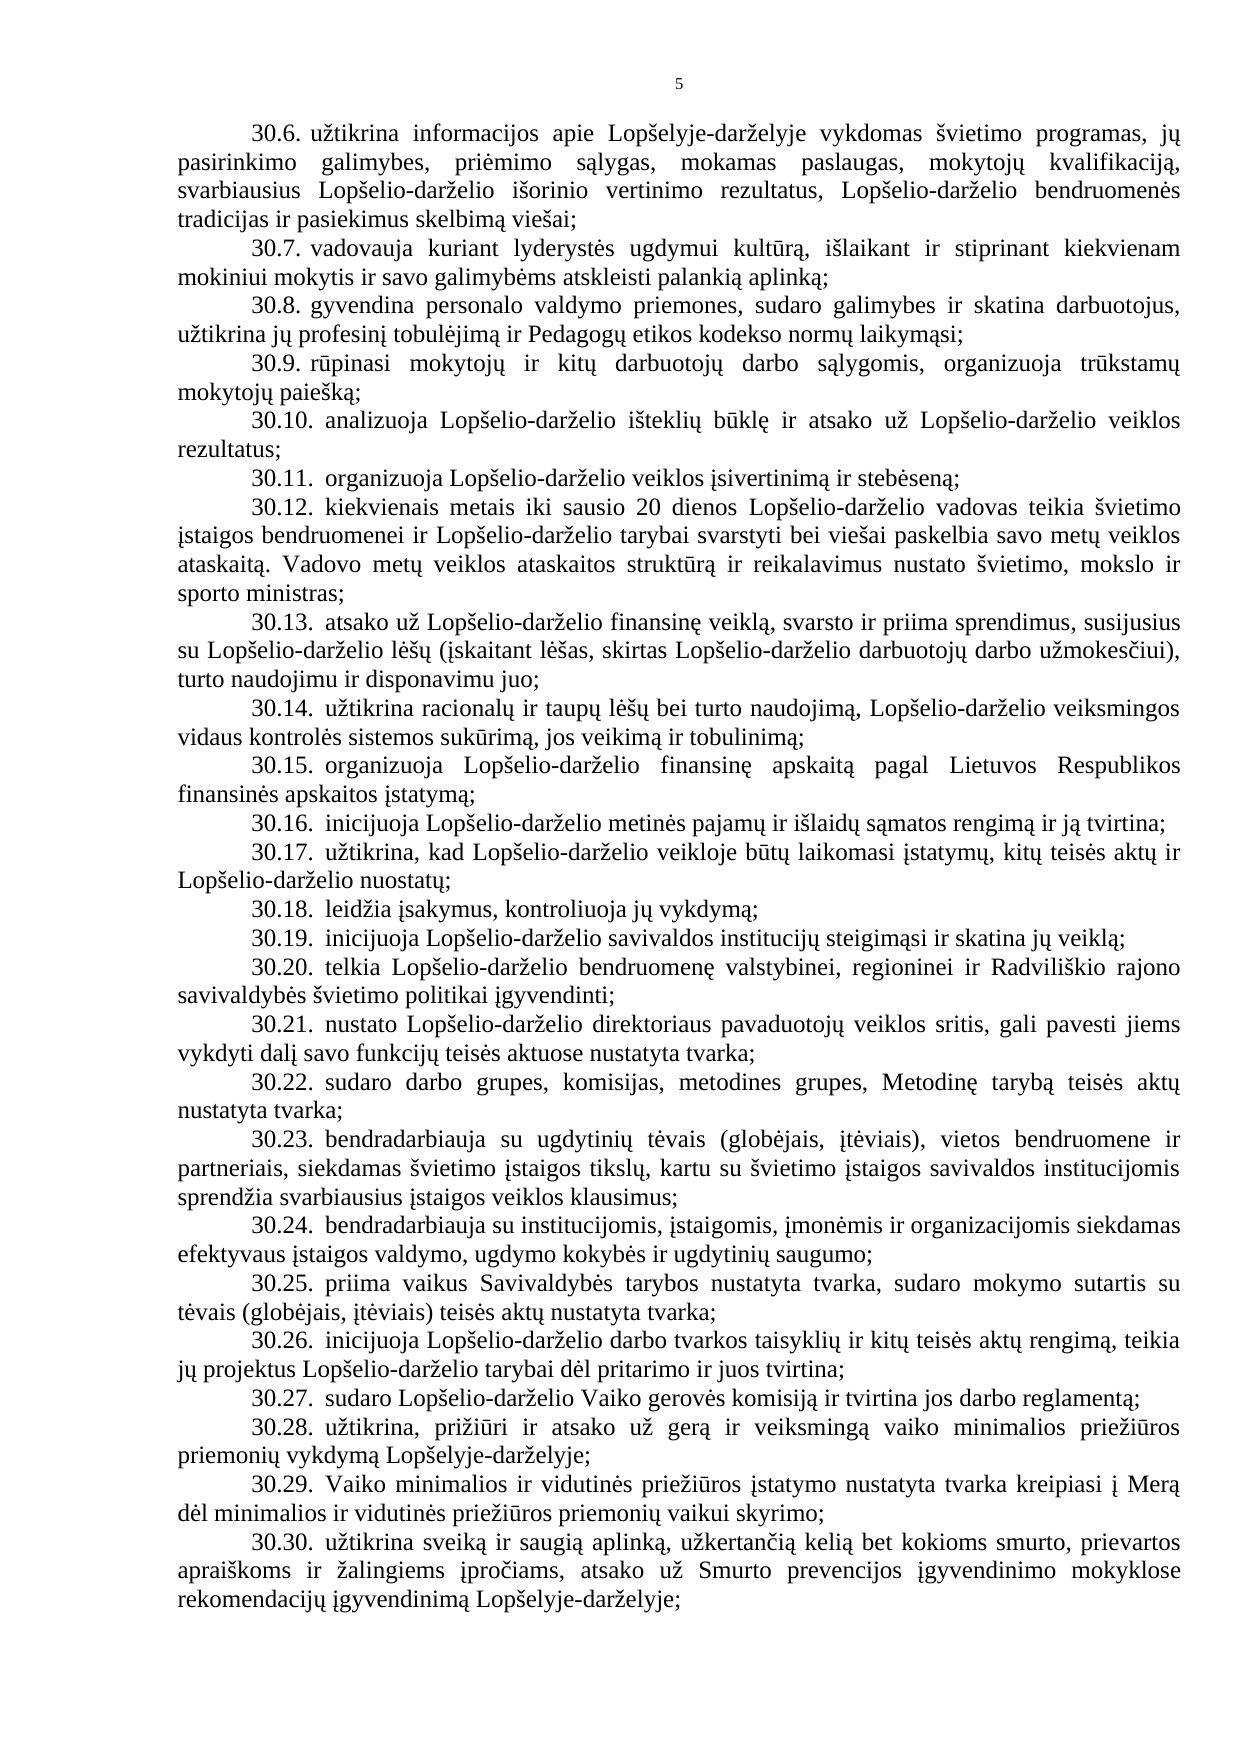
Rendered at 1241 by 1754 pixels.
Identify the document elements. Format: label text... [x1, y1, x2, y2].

text 30.15. organizuoja Lopšelio-darželio finansinę apskaitą pagal Lietuvos Respublikos finansinės apskaitos įstatymą; [177, 751, 1181, 808]
text 30.26. inicijuoja Lopšelio-darželio darbo tvarkos taisyklių ir kitų teisės aktų rengimą, teikia jų projektus Lopšelio-darželio tarybai dėl pritarimo ir juos tvirtina; [177, 1326, 1181, 1383]
text 30.19. inicijuoja Lopšelio-darželio savivaldos institucijų steigimąsi ir skatina jų veiklą; [177, 923, 1181, 952]
text 30.12. kiekvienais metais iki sausio 20 dienos Lopšelio-darželio vadovas teikia švietimo įstaigos bendruomenei ir Lopšelio-darželio tarybai svarstyti bei viešai paskelbia savo metų veiklos ataskaitą. Vadovo metų veiklos ataskaitos struktūrą ir reikalavimus nustato švietimo, mokslo ir sporto ministras; [177, 492, 1181, 607]
text 30.8. gyvendina personalo valdymo priemones, sudaro galimybes ir skatina darbuotojus, užtikrina jų profesinį tobulėjimą ir Pedagogų etikos kodekso normų laikymąsi; [177, 291, 1181, 348]
text 30.13. atsako už Lopšelio-darželio finansinę veiklą, svarsto ir priima sprendimus, susijusius su Lopšelio-darželio lėšų (įskaitant lėšas, skirtas Lopšelio-darželio darbuotojų darbo užmokesčiui), turto naudojimu ir disponavimu juo; [177, 607, 1181, 693]
text 30.21. nustato Lopšelio-darželio direktoriaus pavaduotojų veiklos sritis, gali pavesti jiems vykdyti dalį savo funkcijų teisės aktuose nustatyta tvarka; [177, 1009, 1181, 1067]
text 30.9. rūpinasi mokytojų ir kitų darbuotojų darbo sąlygomis, organizuoja trūkstamų mokytojų paiešką; [177, 348, 1181, 406]
text 30.20. telkia Lopšelio-darželio bendruomenę valstybinei, regioninei ir Radviliškio rajono savivaldybės švietimo politikai įgyvendinti; [177, 952, 1181, 1009]
text 30.16. inicijuoja Lopšelio-darželio metinės pajamų ir išlaidų sąmatos rengimą ir ją tvirtina; [177, 808, 1181, 837]
text 30.7. vadovauja kuriant lyderystės ugdymui kultūrą, išlaikant ir stiprinant kiekvienam mokiniui mokytis ir savo galimybėms atskleisti palankią aplinką; [177, 233, 1181, 291]
text 30.6. užtikrina informacijos apie Lopšelyje-darželyje vykdomas švietimo programas, jų pasirinkimo galimybes, priėmimo sąlygas, mokamas paslaugas, mokytojų kvalifikaciją, svarbiausius Lopšelio-darželio išorinio vertinimo rezultatus, Lopšelio-darželio bendruomenės tradicijas ir pasiekimus skelbimą viešai; [177, 118, 1181, 233]
text 30.14. užtikrina racionalų ir taupų lėšų bei turto naudojimą, Lopšelio-darželio veiksmingos vidaus kontrolės sistemos sukūrimą, jos veikimą ir tobulinimą; [177, 693, 1181, 751]
text 30.29. Vaiko minimalios ir vidutinės priežiūros įstatymo nustatyta tvarka kreipiasi į Merą dėl minimalios ir vidutinės priežiūros priemonių vaikui skyrimo; [177, 1469, 1181, 1527]
text 30.25. priima vaikus Savivaldybės tarybos nustatyta tvarka, sudaro mokymo sutartis su tėvais (globėjais, įtėviais) teisės aktų nustatyta tvarka; [177, 1268, 1181, 1326]
text 30.11. organizuoja Lopšelio-darželio veiklos įsivertinimą ir stebėseną; [177, 463, 1181, 492]
text 30.23. bendradarbiauja su ugdytinių tėvais (globėjais, įtėviais), vietos bendruomene ir partneriais, siekdamas švietimo įstaigos tikslų, kartu su švietimo įstaigos savivaldos institucijomis sprendžia svarbiausius įstaigos veiklos klausimus; [177, 1124, 1181, 1211]
text 30.22. sudaro darbo grupes, komisijas, metodines grupes, Metodinę tarybą teisės aktų nustatyta tvarka; [177, 1067, 1181, 1124]
text 30.18. leidžia įsakymus, kontroliuoja jų vykdymą; [177, 894, 1181, 923]
text 30.24. bendradarbiauja su institucijomis, įstaigomis, įmonėmis ir organizacijomis siekdamas efektyvaus įstaigos valdymo, ugdymo kokybės ir ugdytinių saugumo; [177, 1211, 1181, 1268]
text 30.17. užtikrina, kad Lopšelio-darželio veikloje būtų laikomasi įstatymų, kitų teisės aktų ir Lopšelio-darželio nuostatų; [177, 837, 1181, 894]
text 30.30. užtikrina sveiką ir saugią aplinką, užkertančią kelią bet kokioms smurto, prievartos apraiškoms ir žalingiems įpročiams, atsako už Smurto prevencijos įgyvendinimo mokyklose rekomendacijų įgyvendinimą Lopšelyje-darželyje; [177, 1527, 1181, 1613]
text 30.27. sudaro Lopšelio-darželio Vaiko gerovės komisiją ir tvirtina jos darbo reglamentą; [177, 1383, 1181, 1412]
text 30.10. analizuoja Lopšelio-darželio išteklių būklę ir atsako už Lopšelio-darželio veiklos rezultatus; [177, 406, 1181, 463]
text 30.28. užtikrina, prižiūri ir atsako už gerą ir veiksmingą vaiko minimalios priežiūros priemonių vykdymą Lopšelyje-darželyje; [177, 1412, 1181, 1469]
